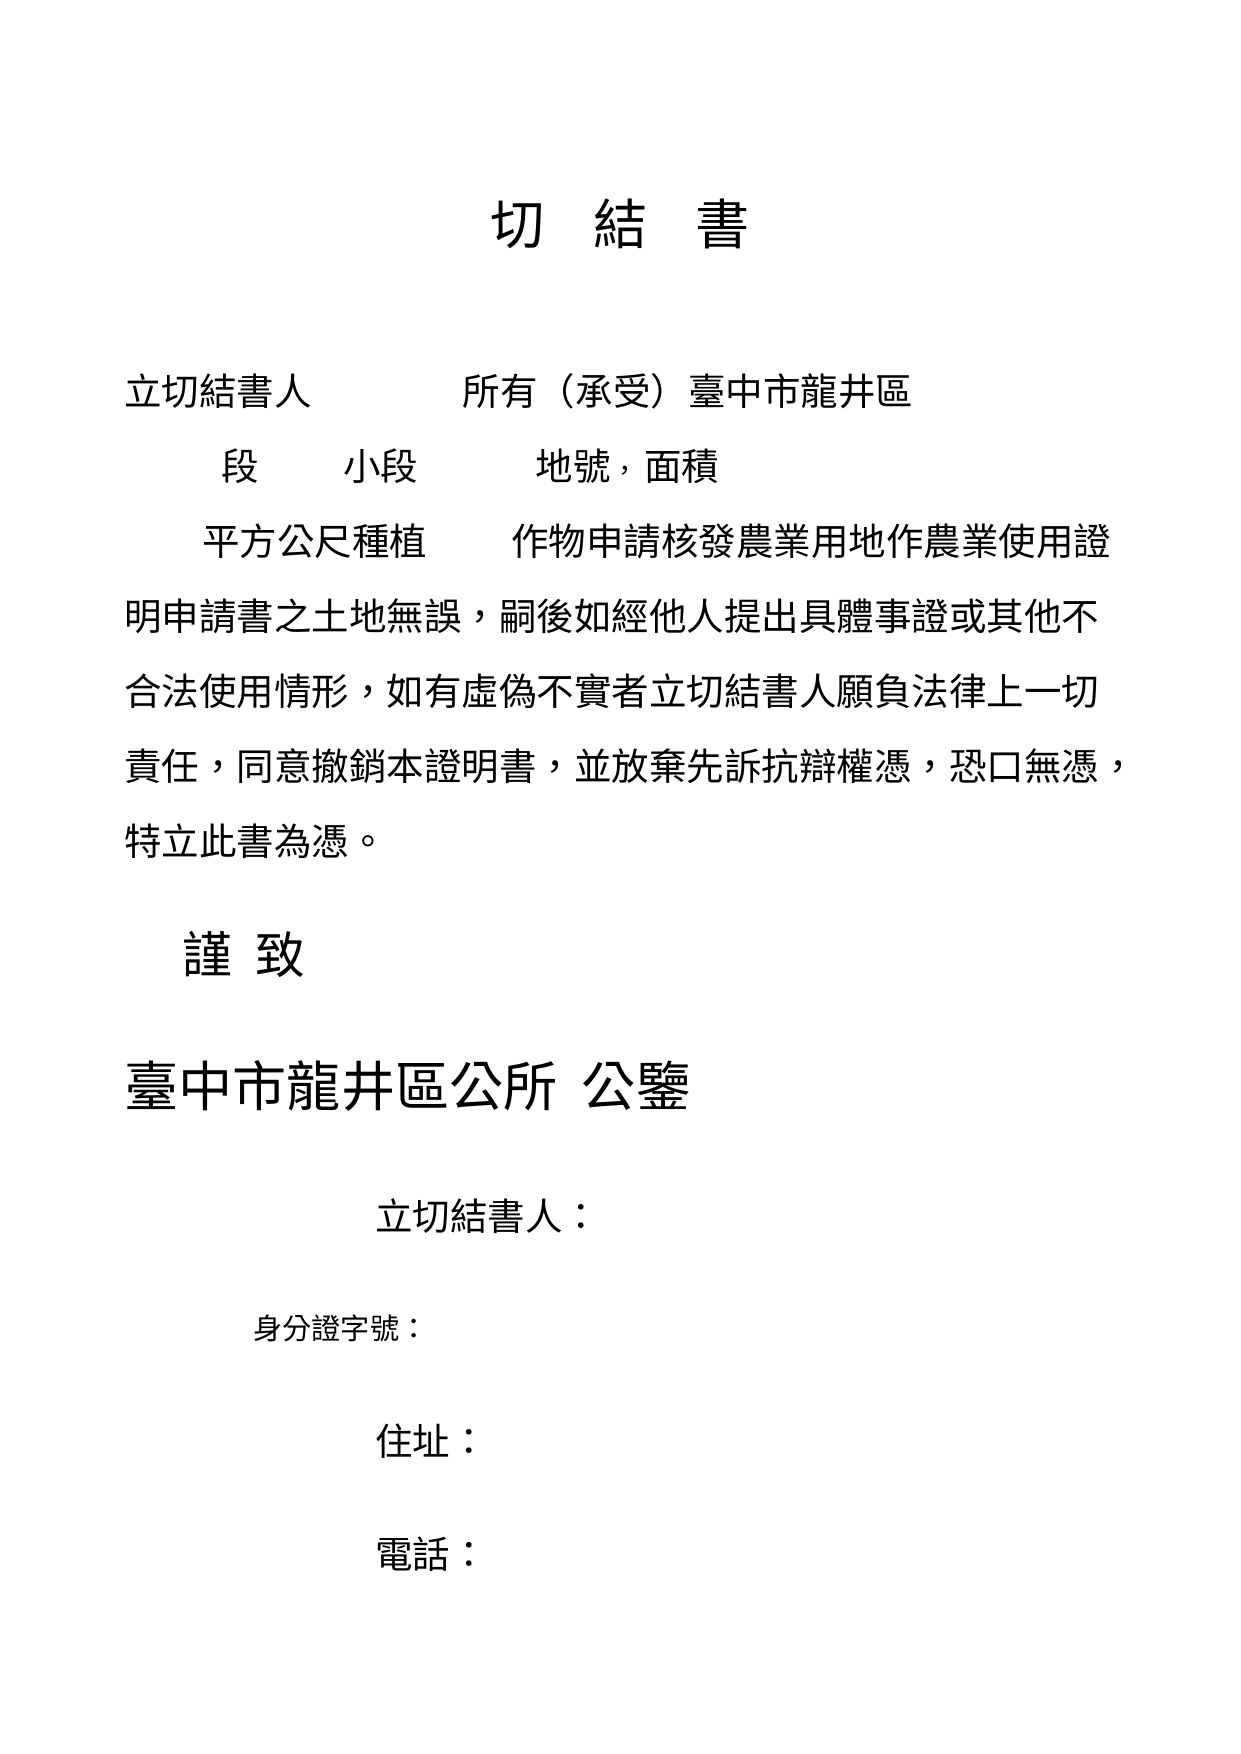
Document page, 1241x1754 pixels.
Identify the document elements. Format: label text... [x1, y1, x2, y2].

text 立切結書人 所有（承受）臺中市龍井區 段 小段 地號， 面積 平方公尺種植 作物申請核發農業用地作農業使用證明申請書之土地無誤，嗣後如經他人提出具體事證或其他不合法使用情形，如有虛偽不實者立切結書人願負法律上一切責任，同意撤銷本證明書，並放棄先訴抗辯權憑，恐口無憑，特立此書為憑。 [124, 352, 1116, 877]
text 臺中市龍井區公所 公鑒 [124, 1027, 1116, 1139]
text 住址： [249, 1402, 1116, 1477]
text 立切結書人： [249, 1177, 1116, 1252]
text 謹 致 [124, 914, 1116, 989]
text 電話： [249, 1514, 1116, 1589]
text 切 結 書 [124, 164, 1116, 277]
text 身分證字號： [124, 1289, 1116, 1364]
